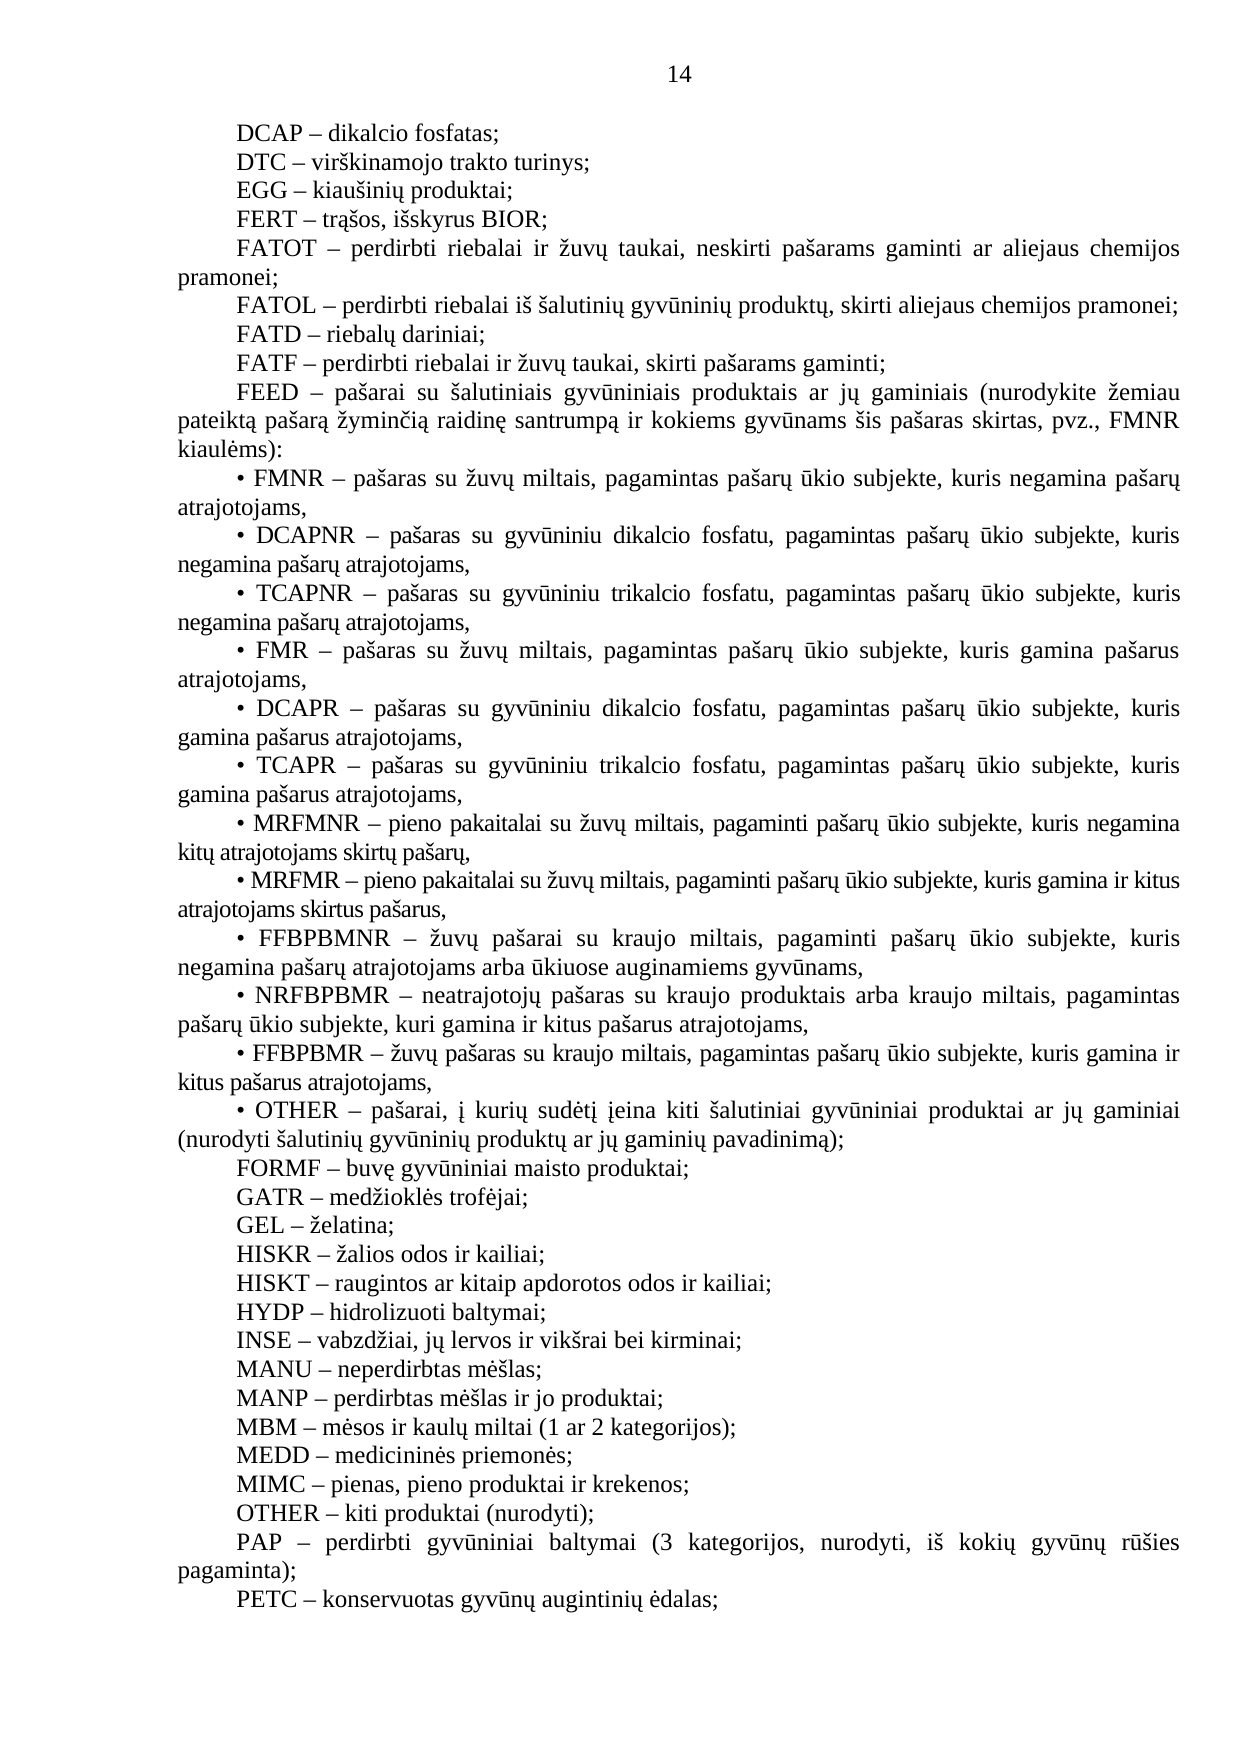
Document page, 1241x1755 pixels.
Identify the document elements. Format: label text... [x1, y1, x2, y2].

text HISKR – žalios odos ir kailiai; [177, 1239, 1181, 1268]
text FATD – riebalų dariniai; [177, 319, 1181, 348]
text MANU – neperdirbtas mėšlas; [177, 1354, 1181, 1383]
text FEED – pašarai su šalutiniais gyvūniniais produktais ar jų gaminiais (nurodykite žemiau pateiktą pašarą žyminčią raidinę santrumpą ir kokiems gyvūnams šis pašaras skirtas, pvz., FMNR kiaulėms): [177, 377, 1181, 463]
text MANP – perdirbtas mėšlas ir jo produktai; [177, 1383, 1181, 1412]
text • MRFMNR – pieno pakaitalai su žuvų miltais, pagaminti pašarų ūkio subjekte, kuris negamina kitų atrajotojams skirtų pašarų, [177, 808, 1181, 866]
text FORMF – buvę gyvūniniai maisto produktai; [177, 1153, 1181, 1182]
text FATOT – perdirbti riebalai ir žuvų taukai, neskirti pašarams gaminti ar aliejaus chemijos pramonei; [177, 233, 1181, 291]
text MIMC – pienas, pieno produktai ir krekenos; [177, 1469, 1181, 1498]
text HYDP – hidrolizuoti baltymai; [177, 1297, 1181, 1326]
text FATF – perdirbti riebalai ir žuvų taukai, skirti pašarams gaminti; [177, 348, 1181, 377]
text EGG – kiaušinių produktai; [177, 176, 1181, 204]
text • FFBPBMR – žuvų pašaras su kraujo miltais, pagamintas pašarų ūkio subjekte, kuris gamina ir kitus pašarus atrajotojams, [177, 1038, 1181, 1096]
text • NRFBPBMR – neatrajotojų pašaras su kraujo produktais arba kraujo miltais, pagamintas pašarų ūkio subjekte, kuri gamina ir kitus pašarus atrajotojams, [177, 981, 1181, 1038]
text GEL – želatina; [177, 1211, 1181, 1239]
text MBM – mėsos ir kaulų miltai (1 ar 2 kategorijos); [177, 1412, 1181, 1441]
text PAP – perdirbti gyvūniniai baltymai (3 kategorijos, nurodyti, iš kokių gyvūnų rūšies pagaminta); [177, 1527, 1181, 1584]
text OTHER – kiti produktai (nurodyti); [177, 1498, 1181, 1527]
text • OTHER – pašarai, į kurių sudėtį įeina kiti šalutiniai gyvūniniai produktai ar jų gaminiai (nurodyti šalutinių gyvūninių produktų ar jų gaminių pavadinimą); [177, 1096, 1181, 1153]
text HISKT – raugintos ar kitaip apdorotos odos ir kailiai; [177, 1268, 1181, 1297]
text • MRFMR – pieno pakaitalai su žuvų miltais, pagaminti pašarų ūkio subjekte, kuris gamina ir kitus atrajotojams skirtus pašarus, [177, 866, 1181, 923]
text • DCAPR – pašaras su gyvūniniu dikalcio fosfatu, pagamintas pašarų ūkio subjekte, kuris gamina pašarus atrajotojams, [177, 693, 1181, 751]
text GATR – medžioklės trofėjai; [177, 1182, 1181, 1211]
text DTC – virškinamojo trakto turinys; [177, 147, 1181, 176]
text FATOL – perdirbti riebalai iš šalutinių gyvūninių produktų, skirti aliejaus chemijos pramonei; [177, 291, 1181, 319]
text • DCAPNR – pašaras su gyvūniniu dikalcio fosfatu, pagamintas pašarų ūkio subjekte, kuris negamina pašarų atrajotojams, [177, 521, 1181, 578]
text MEDD – medicininės priemonės; [177, 1441, 1181, 1469]
text • FMNR – pašaras su žuvų miltais, pagamintas pašarų ūkio subjekte, kuris negamina pašarų atrajotojams, [177, 463, 1181, 521]
text • FMR – pašaras su žuvų miltais, pagamintas pašarų ūkio subjekte, kuris gamina pašarus atrajotojams, [177, 636, 1181, 693]
text DCAP – dikalcio fosfatas; [177, 118, 1181, 147]
text • TCAPNR – pašaras su gyvūniniu trikalcio fosfatu, pagamintas pašarų ūkio subjekte, kuris negamina pašarų atrajotojams, [177, 578, 1181, 636]
text • FFBPBMNR – žuvų pašarai su kraujo miltais, pagaminti pašarų ūkio subjekte, kuris negamina pašarų atrajotojams arba ūkiuose auginamiems gyvūnams, [177, 923, 1181, 981]
text PETC – konservuotas gyvūnų augintinių ėdalas; [177, 1584, 1181, 1613]
text FERT – trąšos, išskyrus BIOR; [177, 204, 1181, 233]
text INSE – vabzdžiai, jų lervos ir vikšrai bei kirminai; [177, 1326, 1181, 1354]
text • TCAPR – pašaras su gyvūniniu trikalcio fosfatu, pagamintas pašarų ūkio subjekte, kuris gamina pašarus atrajotojams, [177, 751, 1181, 808]
